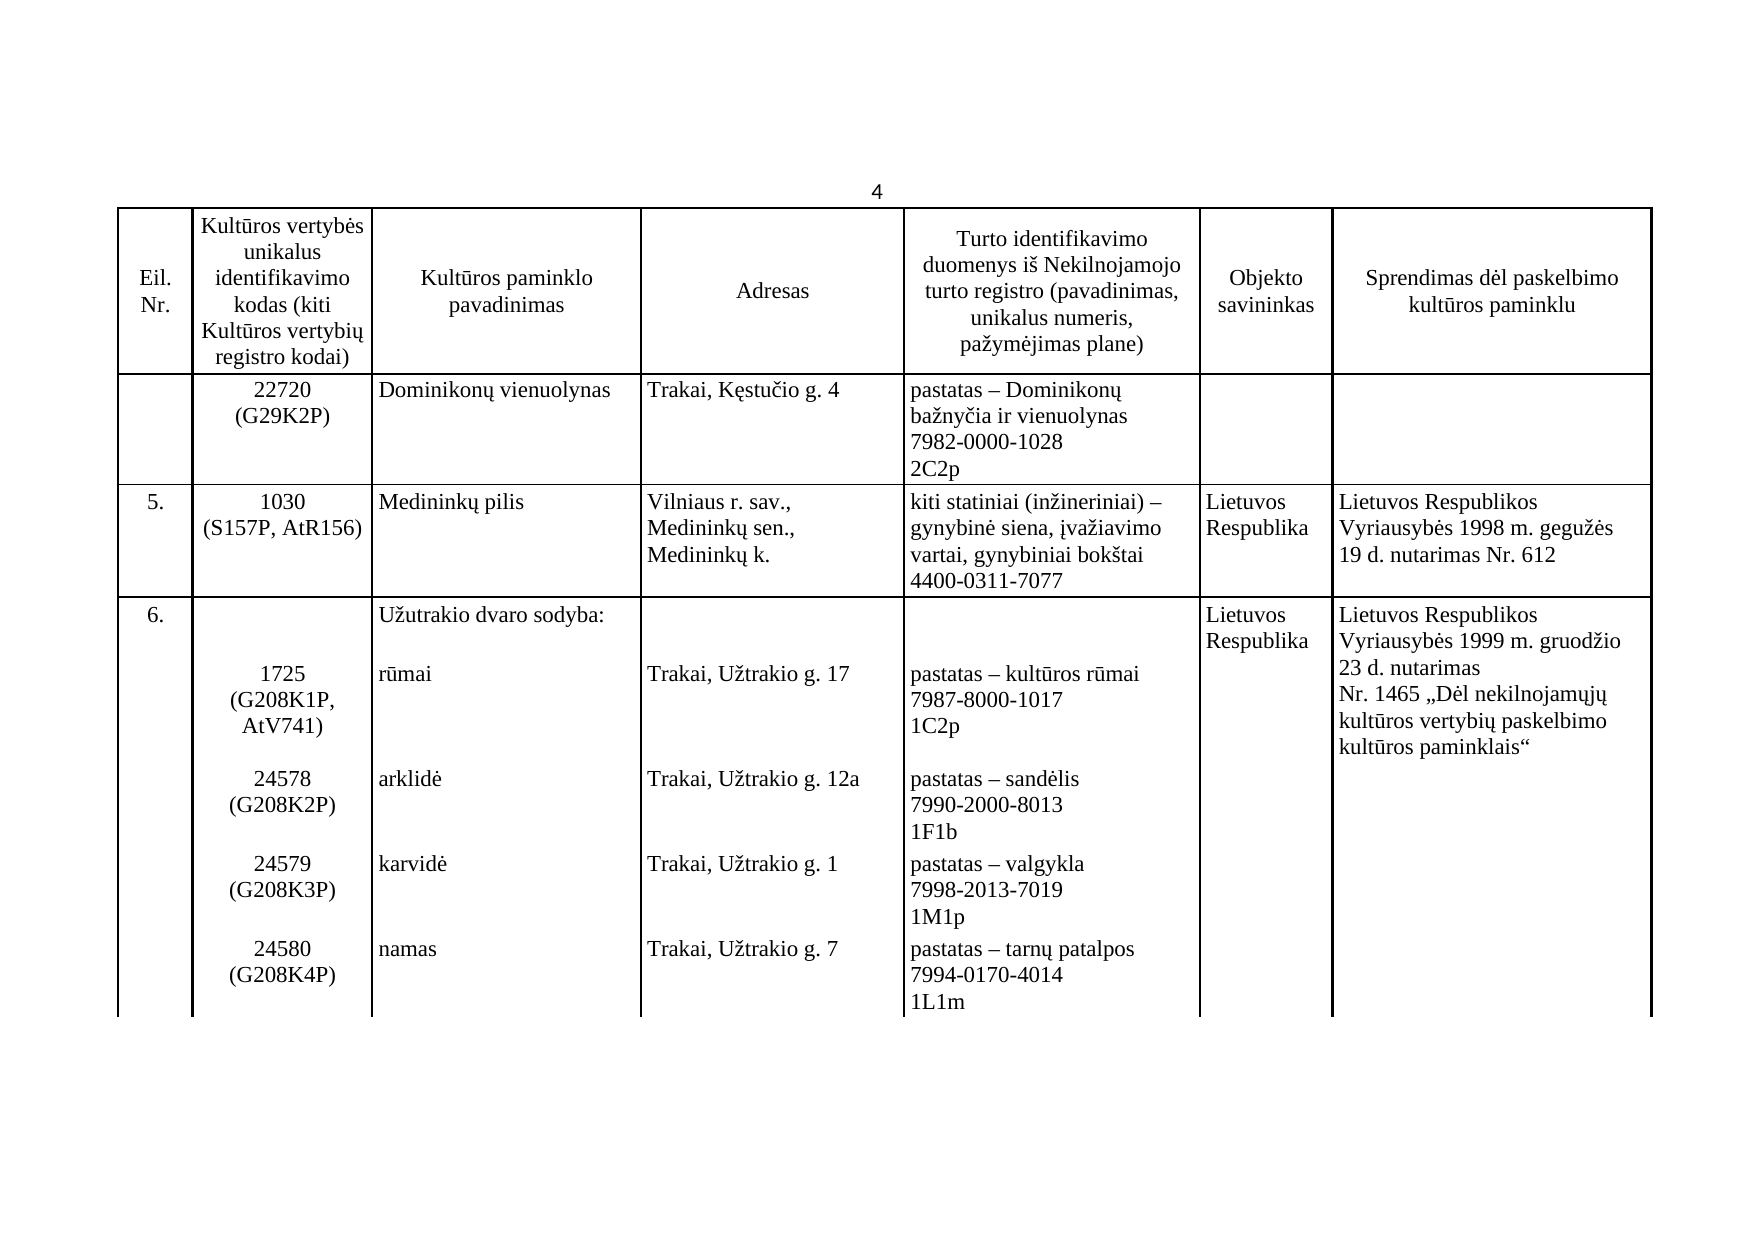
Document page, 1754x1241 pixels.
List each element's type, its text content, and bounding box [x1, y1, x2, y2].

table_cell [1334, 762, 1650, 847]
table_cell Vilniaus r. sav., Medininkų sen., Medininkų k. [642, 485, 903, 596]
table_cell Lietuvos Respublika [1201, 598, 1331, 657]
table_cell 6. [119, 598, 191, 657]
table_cell arklidė [373, 762, 640, 847]
table_cell [1201, 847, 1331, 932]
table_cell [1653, 484, 1754, 596]
table_header Eil. Nr. [119, 209, 191, 373]
table_cell [119, 932, 191, 1017]
table_cell [1334, 932, 1650, 1017]
table_cell pastatas – sandėlis 7990-2000-8013 1F1b [905, 762, 1199, 847]
table_cell [119, 847, 191, 932]
table_cell Trakai, Kęstučio g. 4 [642, 375, 903, 484]
table_cell [1201, 375, 1331, 484]
table_cell [1653, 847, 1754, 932]
table_cell [1201, 762, 1331, 847]
table_cell pastatas – valgykla 7998-2013-7019 1M1p [905, 847, 1199, 932]
table_cell kiti statiniai (inžineriniai) – gynybinė siena, įvažiavimo vartai, gynybiniai bokštai 4400-0311-7077 [905, 485, 1199, 596]
table_cell karvidė [373, 847, 640, 932]
table_cell Lietuvos Respublika [1201, 485, 1331, 596]
table_cell Trakai, Užtrakio g. 7 [642, 932, 903, 1017]
table_cell 1030 (S157P, AtR156) [194, 485, 371, 596]
table_cell [1201, 657, 1331, 762]
table_cell [1653, 932, 1754, 1017]
table_header Adresas [642, 209, 903, 373]
table_cell Lietuvos Respublikos Vyriausybės 1998 m. gegužės 19 d. nutarimas Nr. 612 [1334, 485, 1650, 596]
table_cell [194, 598, 371, 657]
table_cell [1334, 375, 1650, 484]
table_cell namas [373, 932, 640, 1017]
table_header Objekto savininkas [1201, 209, 1331, 373]
table_header Sprendimas dėl paskelbimo kultūros paminklu [1334, 209, 1650, 373]
table_cell 24580 (G208K4P) [194, 932, 371, 1017]
table_cell pastatas – tarnų patalpos 7994-0170-4014 1L1m [905, 932, 1199, 1017]
table_cell 1725 (G208K1P, AtV741) [194, 657, 371, 762]
table_header Kultūros vertybės unikalus identifikavimo kodas (kiti Kultūros vertybių registro kodai) [194, 209, 371, 373]
table_cell [119, 762, 191, 847]
table_cell [1653, 373, 1754, 484]
table_cell pastatas – kultūros rūmai 7987-8000-1017 1C2p [905, 657, 1199, 762]
table_cell Užutrakio dvaro sodyba: [373, 598, 640, 657]
table_cell Dominikonų vienuolynas [373, 375, 640, 484]
table_cell Trakai, Užtrakio g. 1 [642, 847, 903, 932]
table_cell [905, 598, 1199, 657]
table_cell Lietuvos Respublikos Vyriausybės 1999 m. gruodžio 23 d. nutarimas Nr. 1465 „Dėl nekilnojamųjų kultūros vertybių paskelbimo kultūros paminklais“ [1334, 598, 1650, 762]
table_header [1653, 207, 1754, 373]
table_cell [119, 375, 191, 484]
table_cell 24578 (G208K2P) [194, 762, 371, 847]
table_cell [1334, 847, 1650, 932]
table_cell 24579 (G208K3P) [194, 847, 371, 932]
table_cell 22720 (G29K2P) [194, 375, 371, 484]
table_cell pastatas – Dominikonų bažnyčia ir vienuolynas 7982-0000-1028 2C2p [905, 375, 1199, 484]
table_cell [119, 657, 191, 762]
table_cell [1201, 932, 1331, 1017]
table_cell 5. [119, 485, 191, 596]
table_cell rūmai [373, 657, 640, 762]
table_cell [1653, 657, 1754, 762]
table_cell Trakai, Užtrakio g. 12a [642, 762, 903, 847]
table_cell [1653, 762, 1754, 847]
table_header Kultūros paminklo pavadinimas [373, 209, 640, 373]
table_cell Medininkų pilis [373, 485, 640, 596]
table_header Turto identifikavimo duomenys iš Nekilnojamojo turto registro (pavadinimas, unikalus numeris, pažymėjimas plane) [905, 209, 1199, 373]
table_cell [1653, 596, 1754, 657]
table_cell [642, 598, 903, 657]
table_cell Trakai, Užtrakio g. 17 [642, 657, 903, 762]
